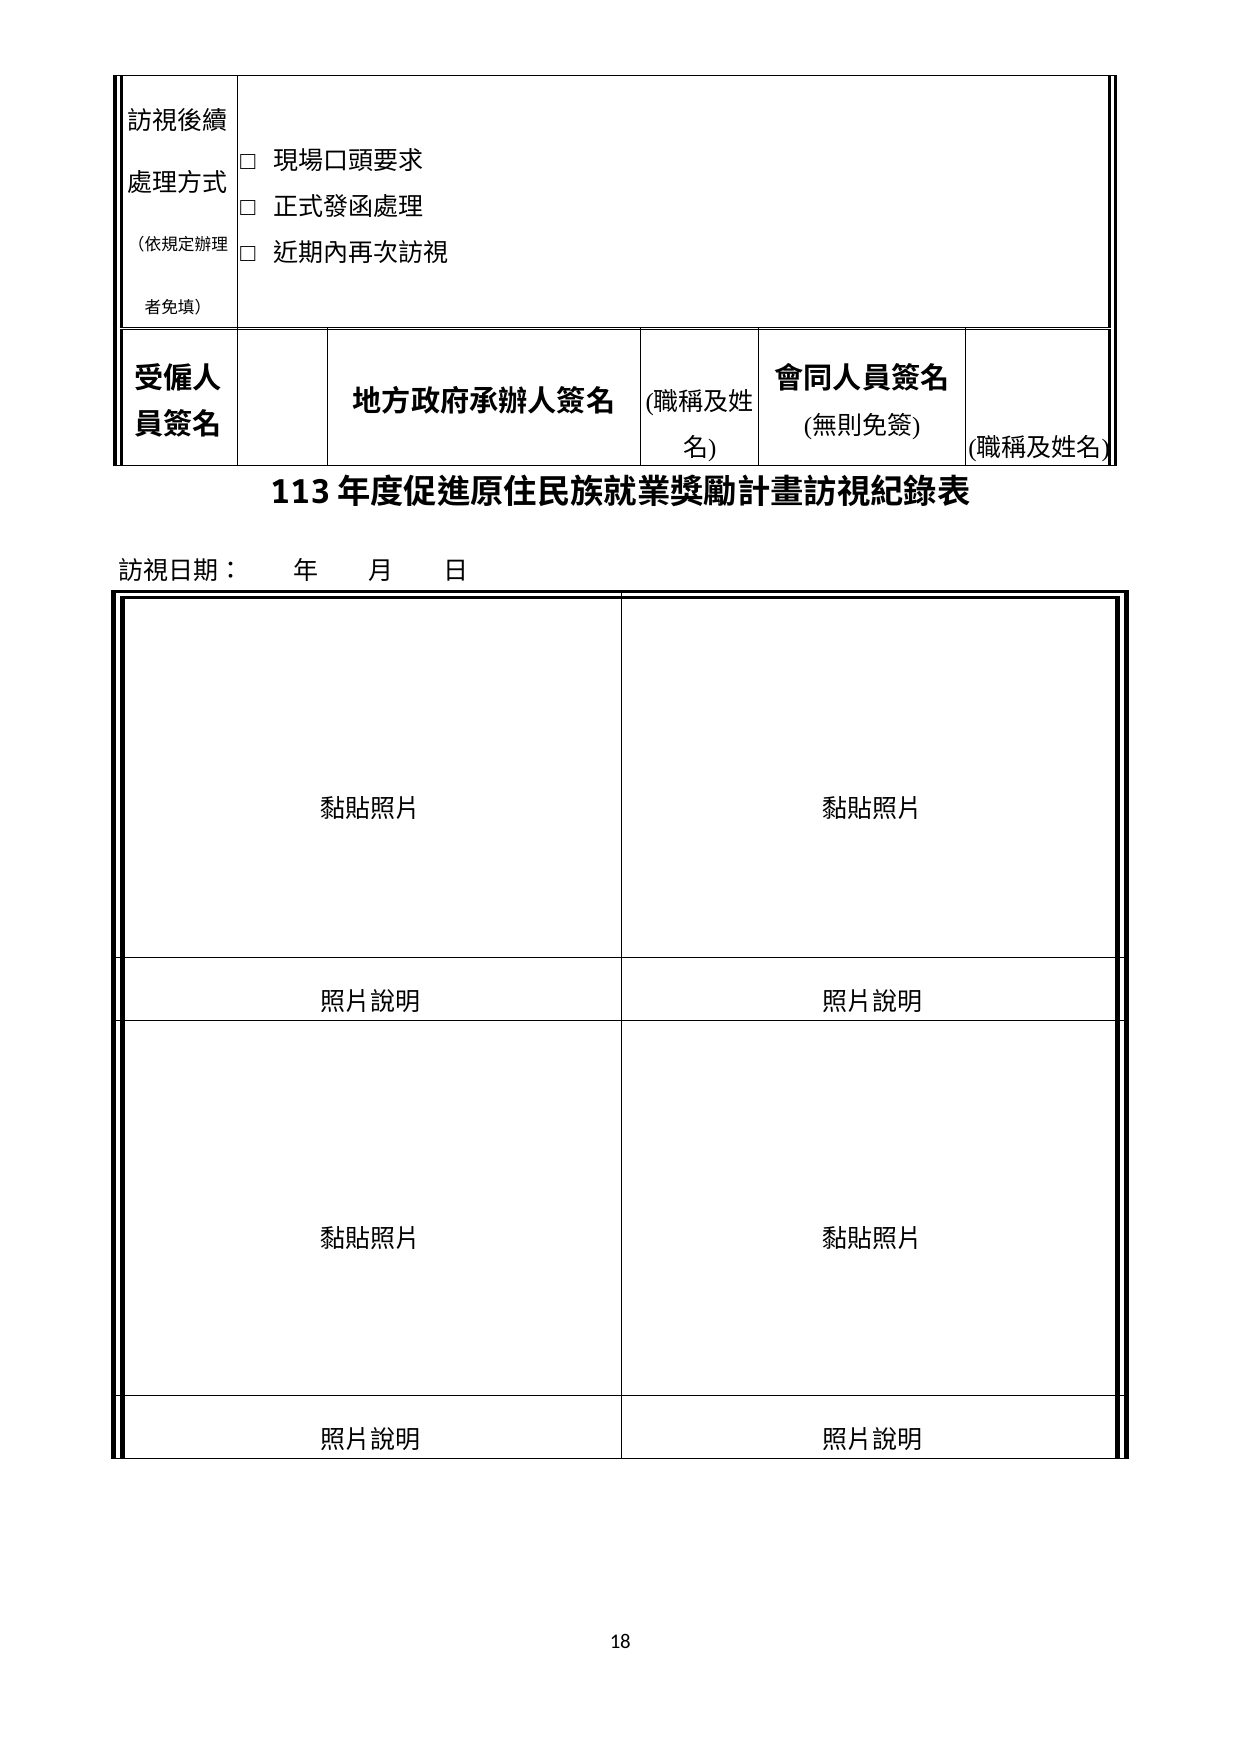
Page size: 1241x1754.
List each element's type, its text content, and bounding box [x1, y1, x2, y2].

table_header 黏貼照片 [118, 593, 621, 957]
table_cell 現場口頭要求 正式發函處理 近期內再次訪視 [238, 76, 1108, 327]
text 113年度促進原住民族就業獎勵計畫訪視紀錄表 [118, 466, 1122, 512]
table_cell 訪視後續處理方式 （依規定辦理者免填） [123, 76, 237, 327]
table_cell 黏貼照片 [622, 1021, 1115, 1395]
table_cell 黏貼照片 [125, 1021, 621, 1395]
table_cell 受僱人員簽名 [123, 330, 237, 465]
table_cell 照片說明 [622, 958, 1115, 1020]
table_cell 會同人員簽名 (無則免簽) [759, 330, 965, 465]
table_cell 照片說明 [125, 1396, 621, 1458]
text 訪視日期： 年 月 日 [118, 527, 1122, 590]
table_cell (職稱及姓名) [966, 330, 1108, 465]
table_cell [238, 330, 327, 465]
table_cell (職稱及姓名) [641, 330, 758, 465]
table_cell 照片說明 [622, 1396, 1115, 1458]
table_cell 照片說明 [125, 958, 621, 1020]
table_header 黏貼照片 [622, 593, 1122, 957]
table_cell 地方政府承辦人簽名 [328, 330, 640, 465]
